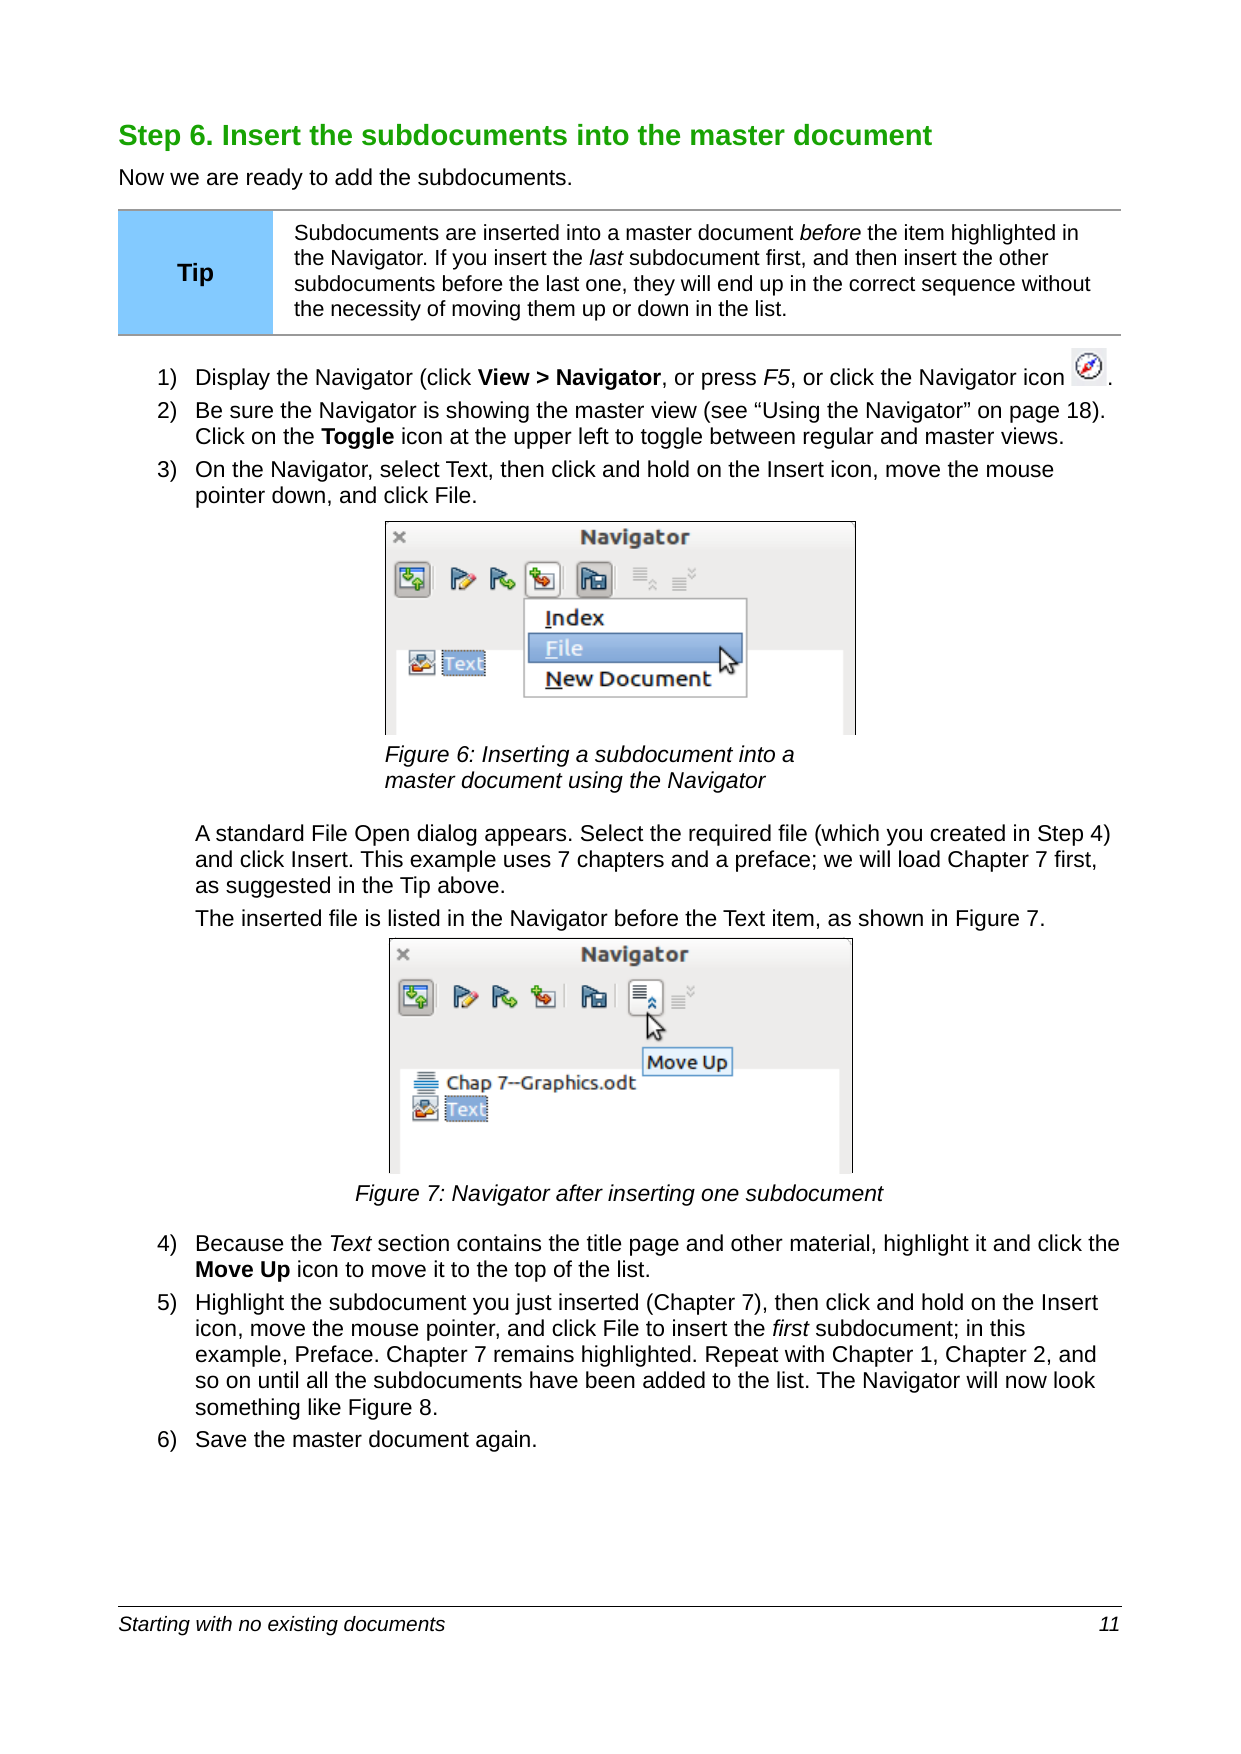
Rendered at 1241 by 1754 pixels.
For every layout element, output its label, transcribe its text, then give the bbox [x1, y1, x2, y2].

subtitle Step 6. Insert the subdocuments into the master document [118, 118, 1122, 152]
picture [390, 939, 852, 1174]
picture [386, 522, 855, 735]
list Save the master document again. [177, 1426, 1122, 1453]
list On the Navigator, select Text, then click and hold on the Insert icon, move the mouse pointer down, and click File. [177, 456, 1122, 508]
list Highlight the subdocument you just inserted (Chapter 7), then click and hold on the Insert icon, move the mouse pointer, and click File to insert the first subdocument; in this example, Preface. Chapter 7 remains highlighted. Repeat with Chapter 1, Chapter 2, and so on until all the subdocuments have been added to the list. The Navigator will now look something like Figure 8. [177, 1288, 1122, 1420]
list A standard File Open dialog appears. Select the required file (which you created in Step 4) and click Insert. This example uses 7 chapters and a preface; we will load Chapter 7 first, as suggested in the Tip above. [195, 819, 1122, 899]
list Be sure the Navigator is showing the master view (see “Using the Navigator” on page 18). Click on the Toggle icon at the upper left to toggle between regular and master views. [177, 397, 1122, 449]
picture [1071, 348, 1107, 386]
table_header Subdocuments are inserted into a master document before the item highlighted in the Navigator. If you insert the last subdocument first, and then insert the other subdocuments before the last one, they will end up in the correct sequence without the necessity of moving them up or down in the list. [273, 211, 1121, 334]
text Figure 7: Navigator after inserting one subdocument [336, 1179, 904, 1206]
text Figure 6: Inserting a subdocument into a master document using the Navigator [384, 741, 856, 794]
list Because the Text section contains the title page and other material, highlight it and click the Move Up icon to move it to the top of the list. [177, 1229, 1122, 1282]
text Now we are ready to add the subdocuments. [118, 164, 1122, 190]
table_header Tip [118, 211, 273, 334]
list Display the Navigator (click View > Navigator, or press F5, or click the Navigator icon . [177, 348, 1122, 390]
list The inserted file is listed in the Navigator before the Text item, as shown in Figure 7. [195, 905, 1122, 931]
